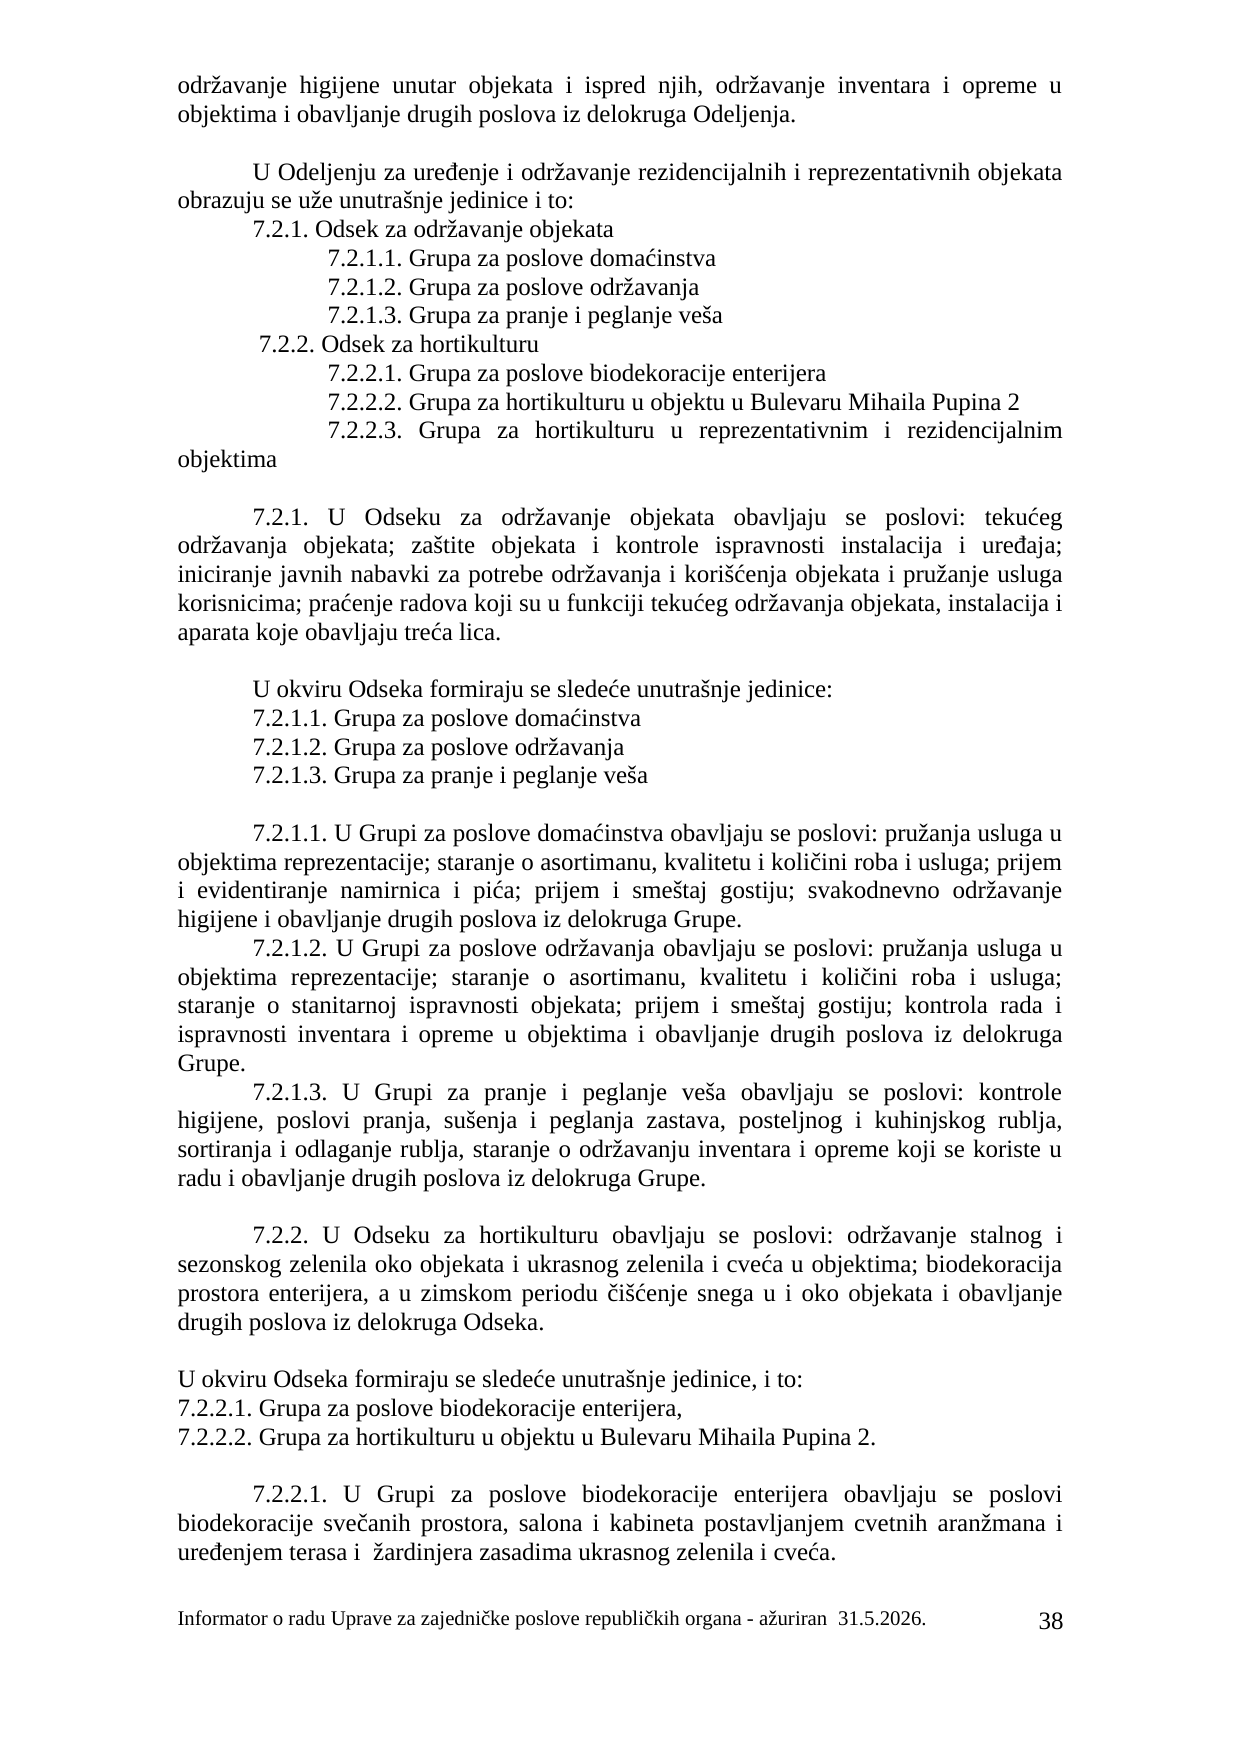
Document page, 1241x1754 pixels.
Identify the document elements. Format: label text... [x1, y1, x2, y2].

subtitle 7.2.2.3. Grupa za hortikulturu u reprezentativnim i rezidencijalnim objektima [177, 415, 1063, 473]
subtitle održavanje higijene unutar objekata i ispred njih, održavanje inventara i opreme u objektima i obavljanje drugih poslova iz delokruga Odeljenja. [177, 70, 1063, 128]
subtitle 7.2.2. U Odseku za hortikulturu obavljaju se poslovi: održavanje stalnog i sezonskog zelenila oko objekata i ukrasnog zelenila i cveća u objektima; biodekoracija prostora enterijera, a u zimskom periodu čišćenje snega u i oko objekata i obavljanje drugih poslova iz delokruga Odseka. [177, 1220, 1063, 1335]
subtitle U Odeljenju za uređenje i održavanje rezidencijalnih i reprezentativnih objekata obrazuju se uže unutrašnje jedinice i to: [177, 157, 1063, 214]
subtitle 7.2.1. U Odseku za održavanje objekata obavljaju se poslovi: tekućeg održavanja objekata; zaštite objekata i kontrole ispravnosti instalacija i uređaja; iniciranje javnih nabavki za potrebe održavanja i korišćenja objekata i pružanje usluga korisnicima; praćenje radova koji su u funkciji tekućeg održavanja objekata, instalacija i aparata koje obavljaju treća lica. [177, 502, 1063, 645]
subtitle 7.2.2.1. U Grupi za poslove biodekoracije enterijera obavljaju se poslovi biodekoracije svečanih prostora, salona i kabineta postavljanjem cvetnih aranžmana i uređenjem terasa i žardinjera zasadima ukrasnog zelenila i cveća. [177, 1479, 1063, 1565]
subtitle 7.2.1.1. Grupa za poslove domaćinstva [177, 243, 1063, 272]
subtitle 7.2.2.1. Grupa za poslove biodekoracije enterijera, [177, 1393, 1063, 1422]
subtitle 7.2.2.1. Grupa za poslove biodekoracije enterijera [177, 358, 1063, 387]
subtitle 7.2.1. Odsek za održavanje objekata [177, 214, 1063, 243]
subtitle 7.2.1.2. U Grupi za poslove održavanja obavljaju se poslovi: pružanja usluga u objektima reprezentacije; staranje o asortimanu, kvalitetu i količini roba i usluga; staranje o stanitarnoj ispravnosti objekata; prijem i smeštaj gostiju; kontrola rada i ispravnosti inventara i opreme u objektima i obavljanje drugih poslova iz delokruga Grupe. [177, 933, 1063, 1077]
subtitle 7.2.1.3. U Grupi za pranje i peglanje veša obavljaju se poslovi: kontrole higijene, poslovi pranja, sušenja i peglanja zastava, posteljnog i kuhinjskog rublja, sortiranja i odlaganje rublja, staranje o održavanju inventara i opreme koji se koriste u radu i obavljanje drugih poslova iz delokruga Grupe. [177, 1077, 1063, 1192]
subtitle U okviru Odseka formiraju se sledeće unutrašnje jedinice, i to: [177, 1364, 1063, 1393]
subtitle 7.2.1.2. Grupa za poslove održavanja [177, 732, 1063, 760]
subtitle 7.2.2.2. Grupa za hortikulturu u objektu u Bulevaru Mihaila Pupina 2 [177, 387, 1063, 415]
subtitle 7.2.1.3. Grupa za pranje i peglanje veša [177, 300, 1063, 329]
subtitle 7.2.2.2. Grupa za hortikulturu u objektu u Bulevaru Mihaila Pupina 2. [177, 1422, 1063, 1450]
subtitle 7.2.1.3. Grupa za pranje i peglanje veša [177, 760, 1063, 789]
subtitle 7.2.1.2. Grupa za poslove održavanja [177, 272, 1063, 300]
subtitle 7.2.1.1. U Grupi za poslove domaćinstva obavljaju se poslovi: pružanja usluga u objektima reprezentacije; staranje o asortimanu, kvalitetu i količini roba i usluga; prijem i evidentiranje namirnica i pića; prijem i smeštaj gostiju; svakodnevno održavanje higijene i obavljanje drugih poslova iz delokruga Grupe. [177, 818, 1063, 933]
subtitle U okviru Odseka formiraju se sledeće unutrašnje jedinice: [177, 674, 1063, 703]
subtitle 7.2.2. Odsek za hortikulturu [177, 329, 1063, 358]
subtitle 7.2.1.1. Grupa za poslove domaćinstva [177, 703, 1063, 732]
